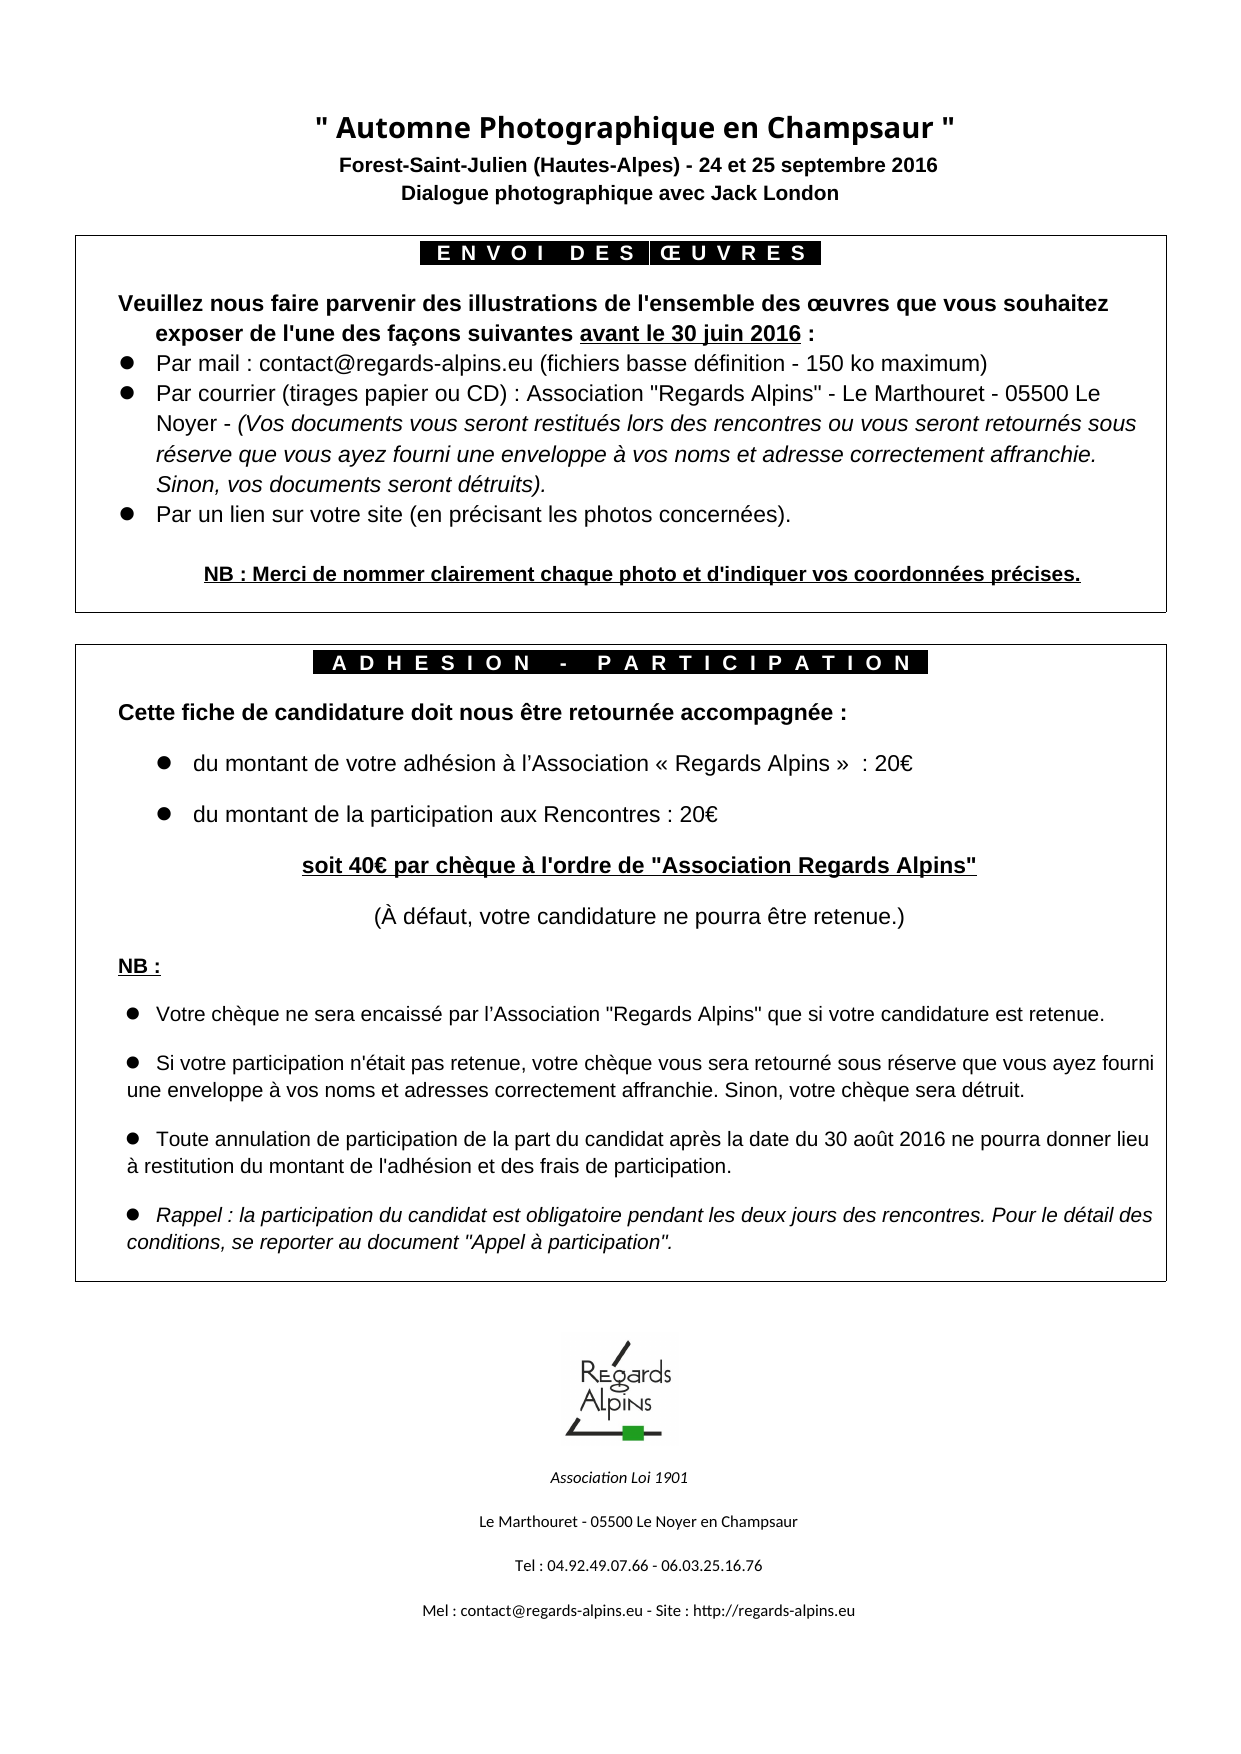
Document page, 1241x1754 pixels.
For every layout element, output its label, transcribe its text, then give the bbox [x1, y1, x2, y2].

text Mel : contact@regards-alpins.eu - Site : http://regards-alpins.eu [112, 1600, 1165, 1620]
picture [561, 1332, 679, 1446]
text " Automne Photographique en Champsaur " [112, 107, 1165, 147]
text Le Marthouret - 05500 Le Noyer en Champsaur [112, 1512, 1165, 1532]
table_header ENVOI DES ŒUVRES Veuillez nous faire parvenir des illustrations de l'ensemble des œuvres que vous souhaitez exposer de l'une des façons suivantes avant le 30 juin 2016 : Par mail : contact@regards-alpins.eu (fichiers basse définition - 150 ko maximum) Par courrier (tirages papier ou CD) : Association "Regards Alpins" - Le Marthouret - 05500 Le Noyer - (Vos documents vous seront restitués lors des rencontres ou vous seront retournés sous réserve que vous ayez fourni une enveloppe à vos noms et adresse correctement affranchie. Sinon, vos documents seront détruits). Par un lien sur votre site (en précisant les photos concernées). NB : Merci de nommer clairement chaque photo et d'indiquer vos coordonnées précises. [76, 236, 1166, 612]
text Association Loi 1901 [75, 1467, 1165, 1488]
text Forest-Saint-Julien (Hautes-Alpes) - 24 et 25 septembre 2016 [112, 153, 1165, 177]
text Dialogue photographique avec Jack London [75, 180, 1165, 204]
table_header ADHESION - PARTICIPATION Cette fiche de candidature doit nous être retournée accompagnée : du montant de votre adhésion à l’Association « Regards Alpins » : 20€ du montant de la participation aux Rencontres : 20€ soit 40€ par chèque à l'ordre de "Association Regards Alpins" (À défaut, votre candidature ne pourra être retenue.) NB : Votre chèque ne sera encaissé par l’Association "Regards Alpins" que si votre candidature est retenue. Si votre participation n'était pas retenue, votre chèque vous sera retourné sous réserve que vous ayez fourni une enveloppe à vos noms et adresses correctement affranchie. Sinon, votre chèque sera détruit. Toute annulation de participation de la part du candidat après la date du 30 août 2016 ne pourra donner lieu à restitution du montant de l'adhésion et des frais de participation. Rappel : la participation du candidat est obligatoire pendant les deux jours des rencontres. Pour le détail des conditions, se reporter au document "Appel à participation". [76, 645, 1166, 1281]
text Tel : 04.92.49.07.66 - 06.03.25.16.76 [112, 1556, 1165, 1576]
